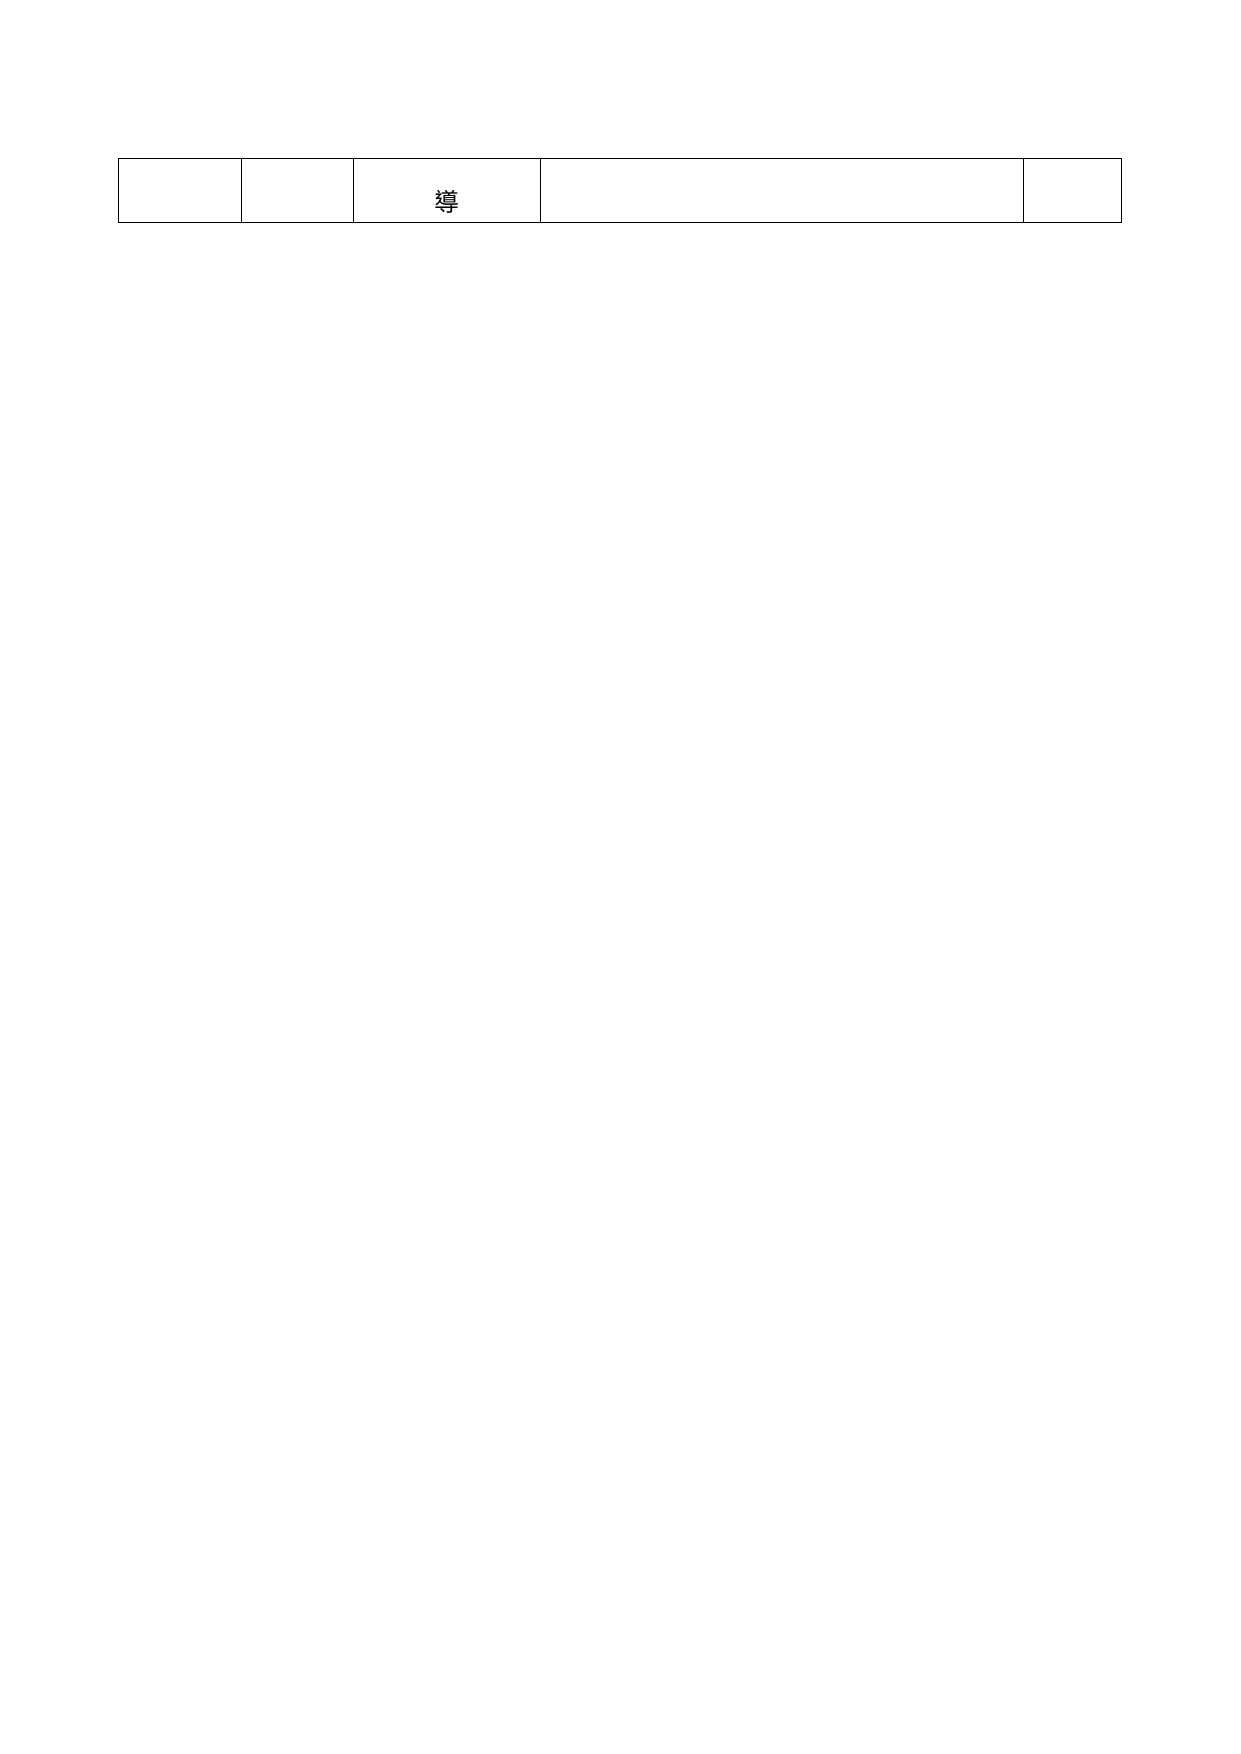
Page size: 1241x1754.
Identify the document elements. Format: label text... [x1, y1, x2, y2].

table_cell [242, 159, 353, 222]
table_cell [119, 159, 241, 222]
table_cell [541, 159, 1023, 222]
table_cell 導 [354, 159, 540, 222]
table_cell [1024, 159, 1121, 222]
